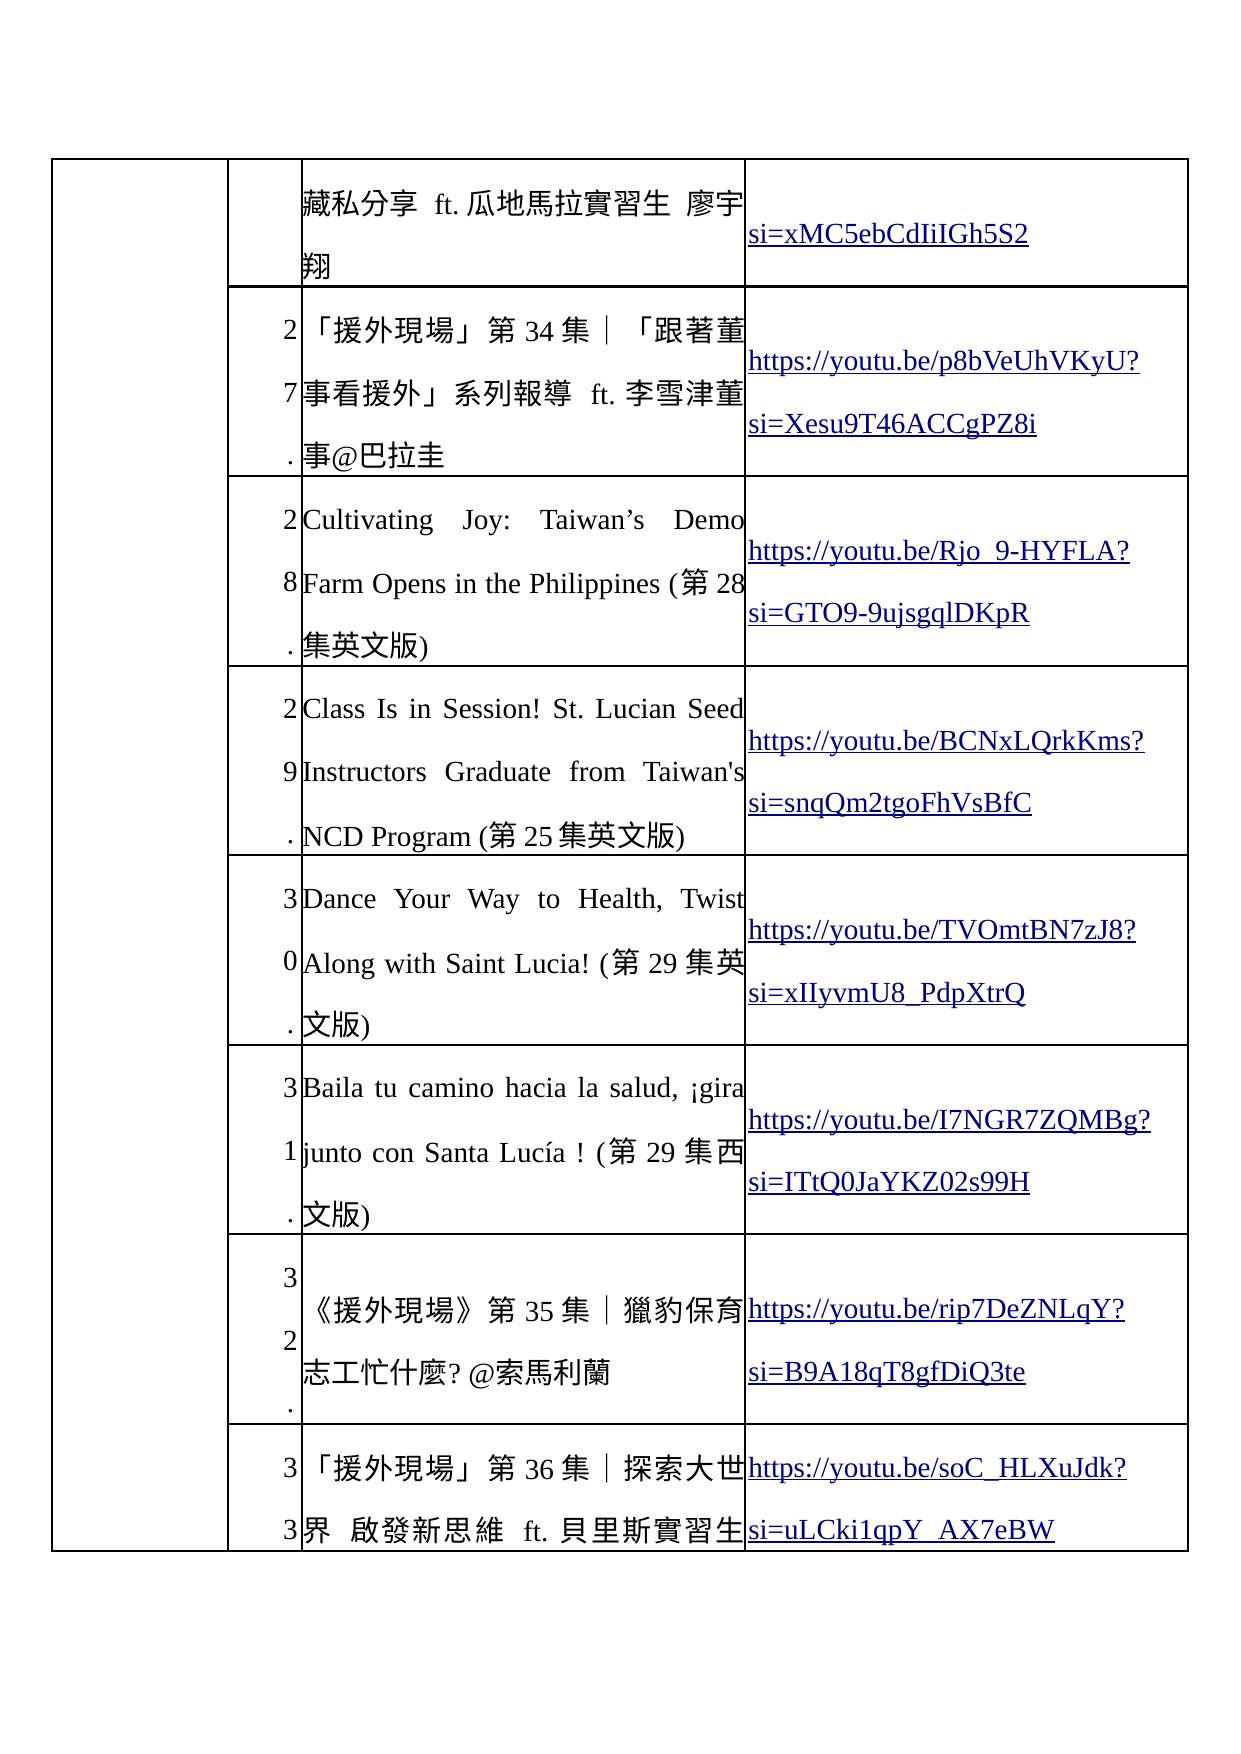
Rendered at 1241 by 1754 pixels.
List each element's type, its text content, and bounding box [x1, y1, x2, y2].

table_cell [229, 160, 301, 285]
table_cell https://youtu.be/soC_HLXuJdk?si=uLCki1qpY_AX7eBW [746, 1425, 1187, 1550]
table_cell https://youtu.be/rip7DeZNLqY?si=B9A18qT8gfDiQ3te [746, 1235, 1187, 1423]
table_cell 《援外現場》第35集｜獵豹保育志工忙什麼? @索馬利蘭 [303, 1235, 744, 1423]
table_cell https://youtu.be/BCNxLQrkKms?si=snqQm2tgoFhVsBfC [746, 667, 1187, 854]
table_cell si=xMC5ebCdIiIGh5S2 [746, 160, 1187, 285]
table_cell [229, 1046, 301, 1233]
table_cell [229, 1425, 301, 1550]
table_cell [53, 160, 227, 1550]
table_cell [229, 288, 301, 475]
table_cell https://youtu.be/TVOmtBN7zJ8?si=xIIyvmU8_PdpXtrQ [746, 856, 1187, 1044]
table_cell Baila tu camino hacia la salud, ¡gira junto con Santa Lucía ! (第29集西文版) [303, 1046, 744, 1233]
table_cell 「援外現場」第34集｜「跟著董事看援外」系列報導 ft. 李雪津董事@巴拉圭 [303, 288, 744, 475]
table_cell Class Is in Session! St. Lucian Seed Instructors Graduate from Taiwan's NCD Program (第25集英文版) [303, 667, 744, 854]
table_cell 藏私分享 ft. 瓜地馬拉實習生 廖宇翔 [303, 160, 744, 285]
table_cell Dance Your Way to Health, Twist Along with Saint Lucia! (第29集英文版) [303, 856, 744, 1044]
table_cell 「援外現場」第36集｜探索大世界 啟發新思維 ft. 貝里斯實習生 [303, 1425, 744, 1550]
table_cell https://youtu.be/I7NGR7ZQMBg?si=ITtQ0JaYKZ02s99H [746, 1046, 1187, 1233]
table_cell [229, 1235, 301, 1423]
table_cell [229, 477, 301, 664]
table_cell https://youtu.be/Rjo_9-HYFLA?si=GTO9-9ujsgqlDKpR [746, 477, 1187, 664]
table_cell [229, 856, 301, 1044]
table_cell [229, 667, 301, 854]
table_cell Cultivating Joy: Taiwan’s Demo Farm Opens in the Philippines (第28集英文版) [303, 477, 744, 664]
table_cell https://youtu.be/p8bVeUhVKyU?si=Xesu9T46ACCgPZ8i [746, 288, 1187, 475]
